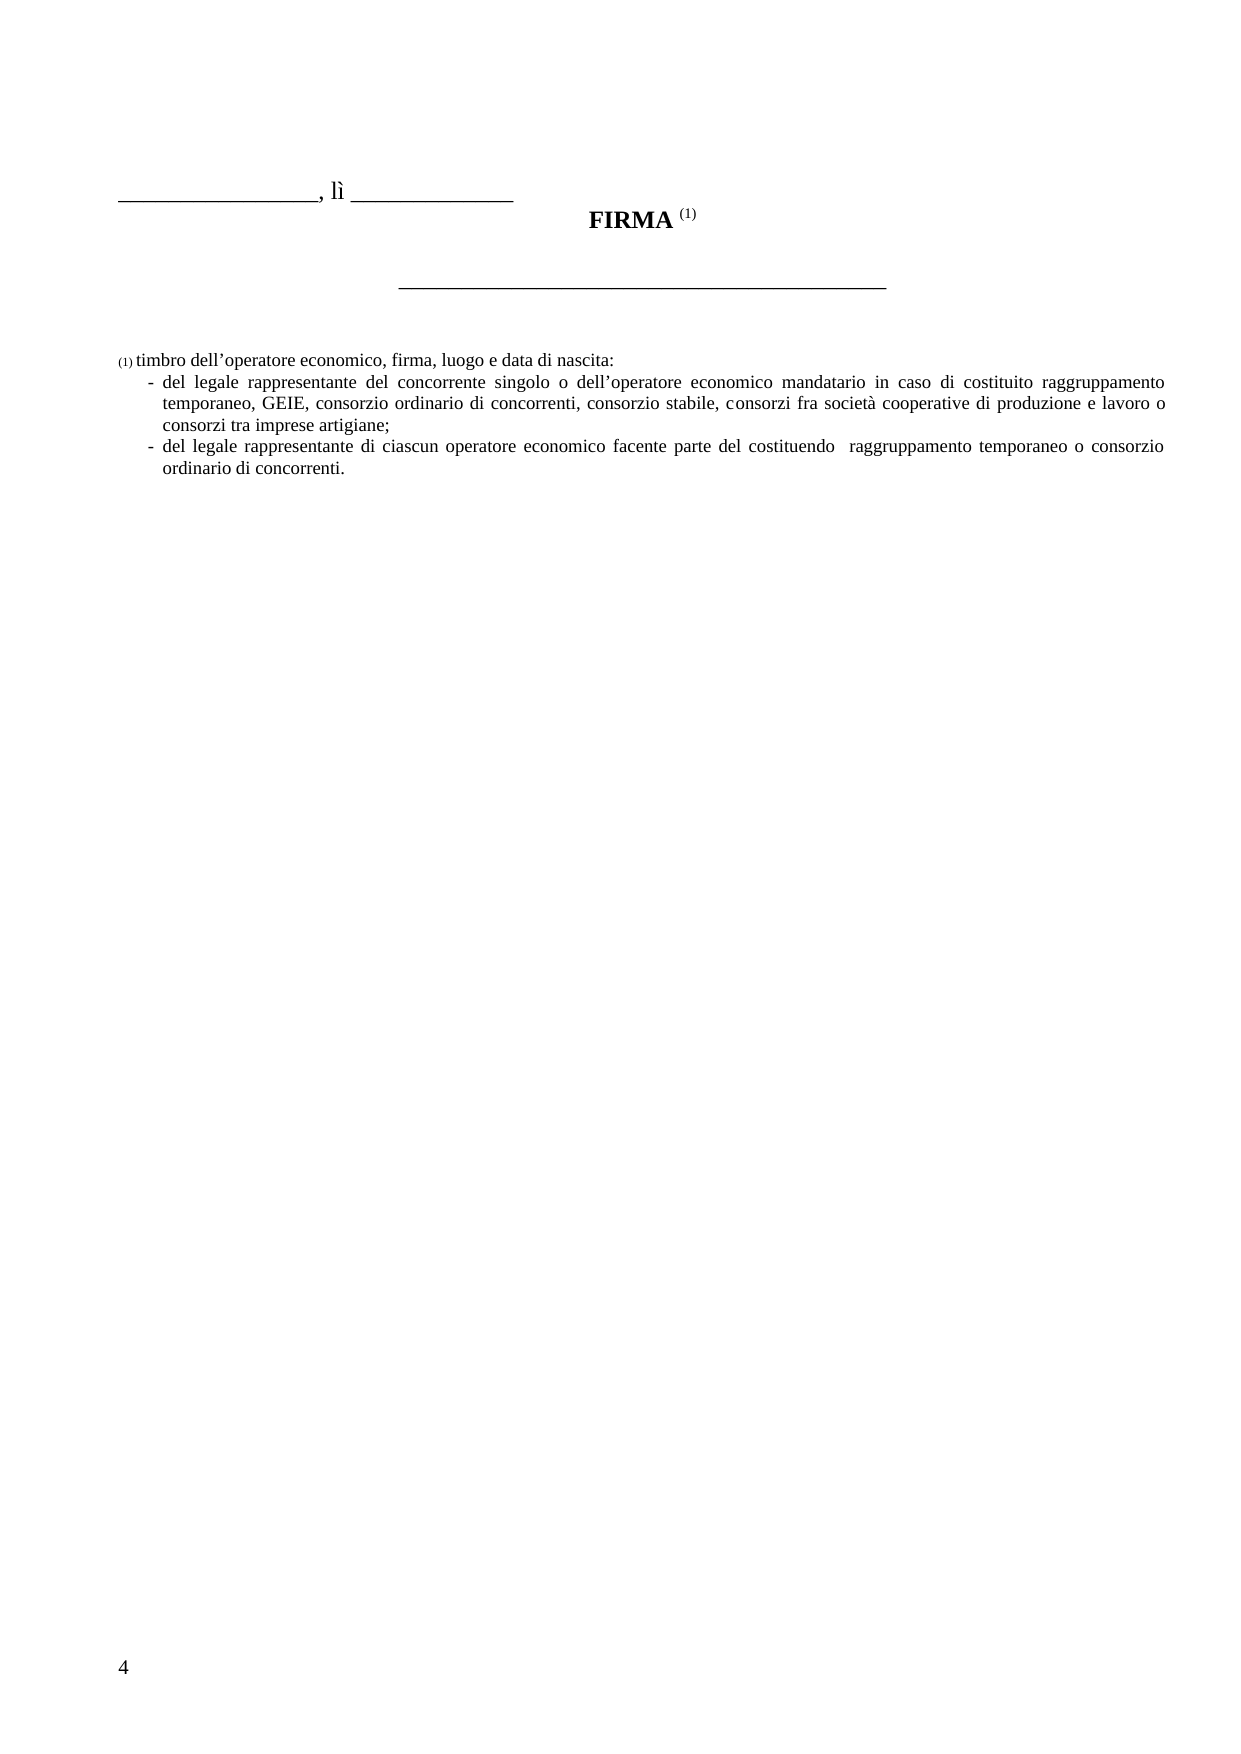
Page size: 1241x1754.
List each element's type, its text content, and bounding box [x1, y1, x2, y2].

text - del legale rappresentante di ciascun operatore economico facente parte del costituendo raggruppamento temporaneo o consorzio ordinario di concorrenti. [148, 435, 1166, 478]
text - del legale rappresentante del concorrente singolo o dell’operatore economico mandatario in caso di costituito raggruppamento temporaneo, GEIE, consorzio ordinario di concorrenti, consorzio stabile, consorzi fra società cooperative di produzione e lavoro o consorzi tra imprese artigiane; [148, 371, 1166, 435]
text _______________________________________ [118, 263, 1166, 291]
text (1) timbro dell’operatore economico, firma, luogo e data di nascita: [118, 349, 1166, 371]
text ________________, lì _____________ [118, 176, 1166, 205]
subtitle FIRMA (1) [118, 205, 1166, 234]
